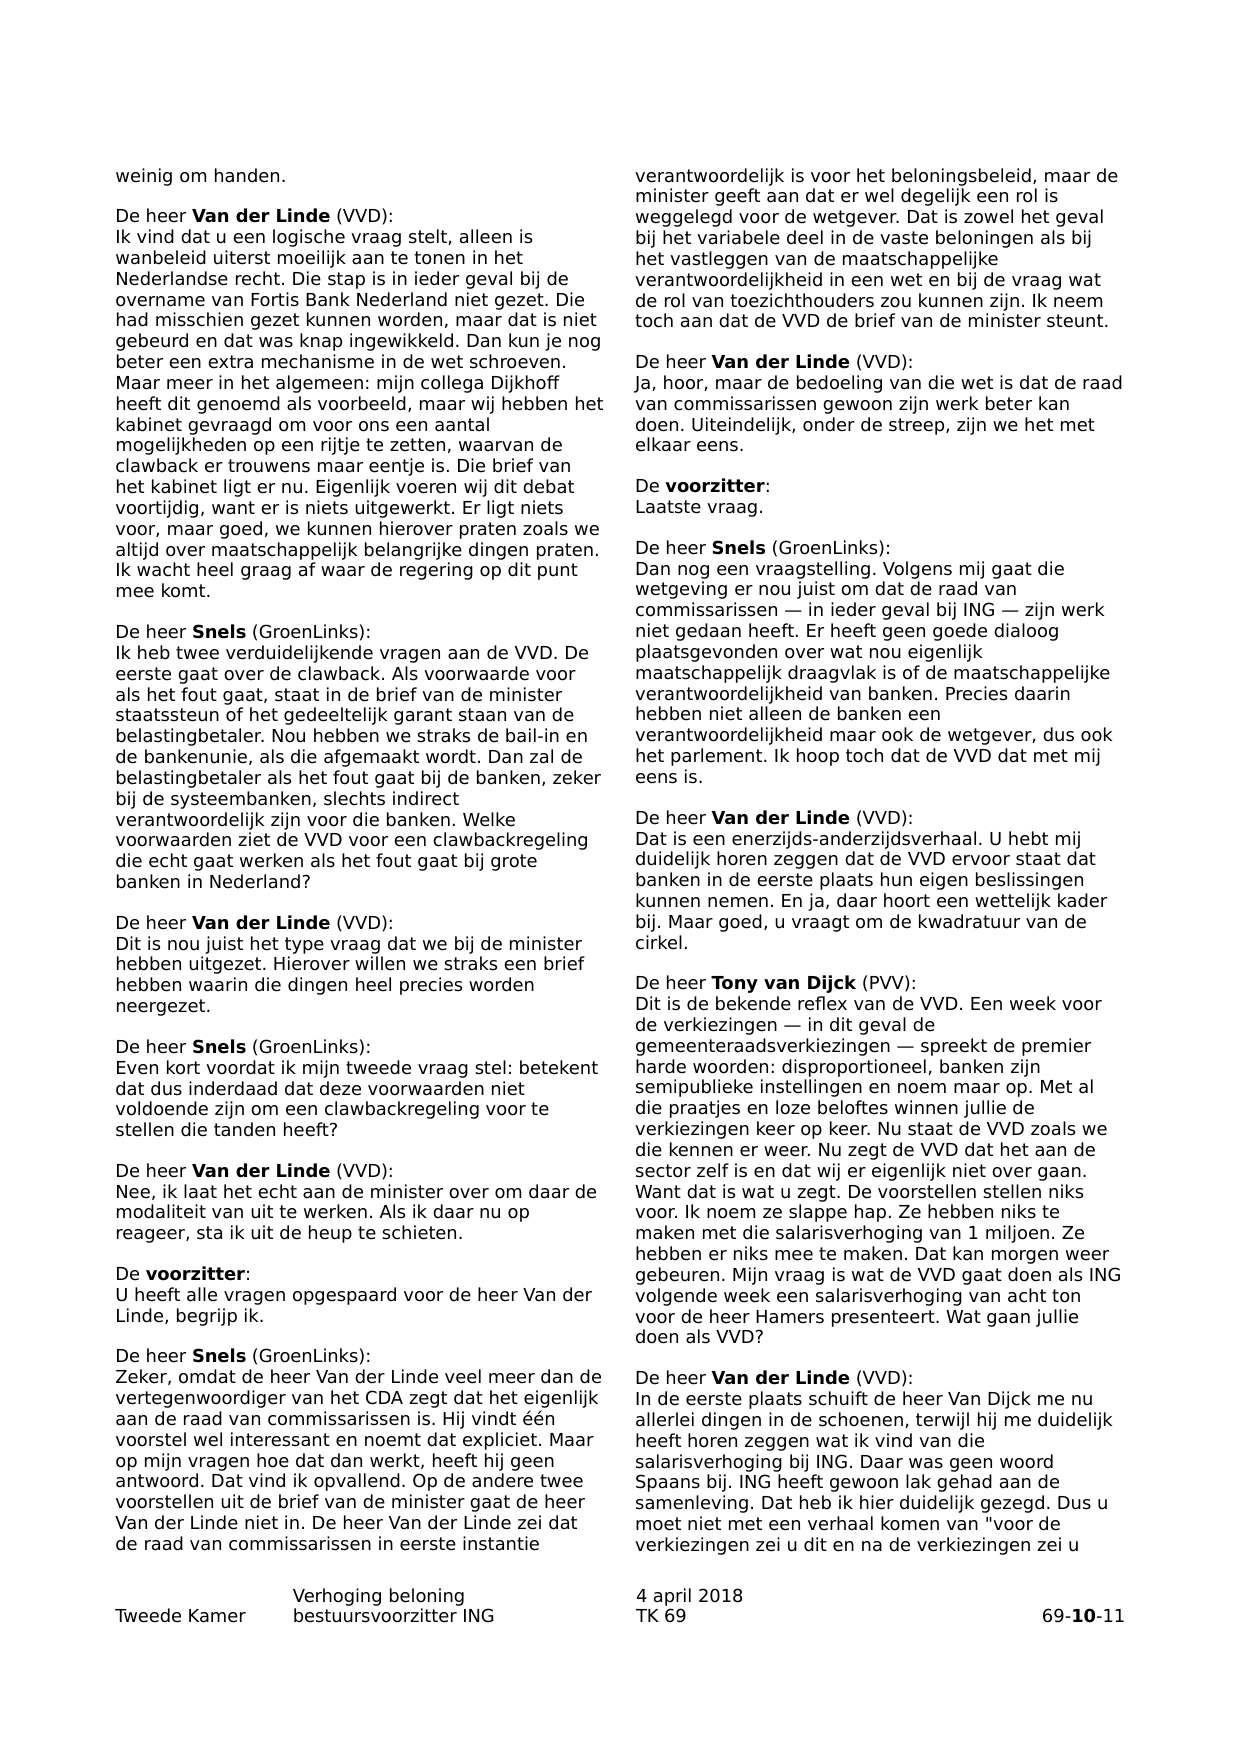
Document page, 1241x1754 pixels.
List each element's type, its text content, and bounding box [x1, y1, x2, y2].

text Dit is nou juist het type vraag dat we bij de minister hebben uitgezet. Hierover willen we straks een brief hebben waarin die dingen heel precies worden neergezet. [115, 933, 605, 1017]
text De heer Van der Linde (VVD): [115, 1161, 605, 1181]
text Laatste vraag. [635, 497, 1125, 518]
text Even kort voordat ik mijn tweede vraag stel: betekent dat dus inderdaad dat deze voorwaarden niet voldoende zijn om een clawbackregeling voor te stellen die tanden heeft? [115, 1057, 605, 1141]
text De heer Van der Linde (VVD): [635, 352, 1125, 373]
text De heer Van der Linde (VVD): [115, 206, 605, 227]
text De heer Van der Linde (VVD): [115, 913, 605, 933]
text U heeft alle vragen opgespaard voor de heer Van der Linde, begrijp ik. [115, 1285, 605, 1326]
text Dit is de bekende reflex van de VVD. Een week voor de verkiezingen — in dit geval de gemeenteraadsverkiezingen — spreekt de premier harde woorden: disproportioneel, banken zijn semipublieke instellingen en noem maar op. Met al die praatjes en loze beloftes winnen jullie de verkiezingen keer op keer. Nu staat de VVD zoals we die kennen er weer. Nu zegt de VVD dat het aan de sector zelf is en dat wij er eigenlijk niet over gaan. Want dat is wat u zegt. De voorstellen stellen niks voor. Ik noem ze slappe hap. Ze hebben niks te maken met die salarisverhoging van 1 miljoen. Ze hebben er niks mee te maken. Dat kan morgen weer gebeuren. Mijn vraag is wat de VVD gaat doen als ING volgende week een salarisverhoging van acht ton voor de heer Hamers presenteert. Wat gaan jullie doen als VVD? [635, 994, 1125, 1348]
text De heer Van der Linde (VVD): [635, 1368, 1125, 1389]
text De voorzitter: [115, 1264, 605, 1285]
text Dat is een enerzijds-anderzijdsverhaal. U hebt mij duidelijk horen zeggen dat de VVD ervoor staat dat banken in de eerste plaats hun eigen beslissingen kunnen nemen. En ja, daar hoort een wettelijk kader bij. Maar goed, u vraagt om de kwadratuur van de cirkel. [635, 828, 1125, 953]
text Ik heb twee verduidelijkende vragen aan de VVD. De eerste gaat over de clawback. Als voorwaarde voor als het fout gaat, staat in de brief van de minister staatssteun of het gedeeltelijk garant staan van de belastingbetaler. Nou hebben we straks de bail-in en de bankenunie, als die afgemaakt wordt. Dan zal de belastingbetaler als het fout gaat bij de banken, zeker bij de systeembanken, slechts indirect verantwoordelijk zijn voor die banken. Welke voorwaarden ziet de VVD voor een clawbackregeling die echt gaat werken als het fout gaat bij grote banken in Nederland? [115, 643, 605, 893]
text De heer Tony van Dijck (PVV): [635, 973, 1125, 994]
text Zeker, omdat de heer Van der Linde veel meer dan de vertegenwoordiger van het CDA zegt dat het eigenlijk aan de raad van commissarissen is. Hij vindt één voorstel wel interessant en noemt dat expliciet. Maar op mijn vragen hoe dat dan werkt, heeft hij geen antwoord. Dat vind ik opvallend. Op de andere twee voorstellen uit de brief van de minister gaat de heer Van der Linde niet in. De heer Van der Linde zei dat de raad van commissarissen in eerste instantie [115, 1367, 605, 1554]
text weinig om handen. [115, 165, 605, 186]
text De heer Snels (GroenLinks): [635, 538, 1125, 558]
text De voorzitter: [635, 476, 1125, 497]
text De heer Snels (GroenLinks): [115, 1346, 605, 1367]
text In de eerste plaats schuift de heer Van Dijck me nu allerlei dingen in de schoenen, terwijl hij me duidelijk heeft horen zeggen wat ik vind van die salarisverhoging bij ING. Daar was geen woord Spaans bij. ING heeft gewoon lak gehad aan de samenleving. Dat heb ik hier duidelijk gezegd. Dus u moet niet met een verhaal komen van "voor de verkiezingen zei u dit en na de verkiezingen zei u [635, 1389, 1125, 1556]
text verantwoordelijk is voor het beloningsbeleid, maar de minister geeft aan dat er wel degelijk een rol is weggelegd voor de wetgever. Dat is zowel het geval bij het variabele deel in de vaste beloningen als bij het vastleggen van de maatschappelijke verantwoordelijkheid in een wet en bij de vraag wat de rol van toezichthouders zou kunnen zijn. Ik neem toch aan dat de VVD de brief van de minister steunt. [635, 165, 1125, 332]
text De heer Van der Linde (VVD): [635, 807, 1125, 828]
text De heer Snels (GroenLinks): [115, 622, 605, 643]
text Dan nog een vraagstelling. Volgens mij gaat die wetgeving er nou juist om dat de raad van commissarissen — in ieder geval bij ING — zijn werk niet gedaan heeft. Er heeft geen goede dialoog plaatsgevonden over wat nou eigenlijk maatschappelijk draagvlak is of de maatschappelijke verantwoordelijkheid van banken. Precies daarin hebben niet alleen de banken een verantwoordelijkheid maar ook de wetgever, dus ook het parlement. Ik hoop toch dat de VVD dat met mij eens is. [635, 558, 1125, 787]
text De heer Snels (GroenLinks): [115, 1037, 605, 1057]
text Ik vind dat u een logische vraag stelt, alleen is wanbeleid uiterst moeilijk aan te tonen in het Nederlandse recht. Die stap is in ieder geval bij de overname van Fortis Bank Nederland niet gezet. Die had misschien gezet kunnen worden, maar dat is niet gebeurd en dat was knap ingewikkeld. Dan kun je nog beter een extra mechanisme in de wet schroeven. Maar meer in het algemeen: mijn collega Dijkhoff heeft dit genoemd als voorbeeld, maar wij hebben het kabinet gevraagd om voor ons een aantal mogelijkheden op een rijtje te zetten, waarvan de clawback er trouwens maar eentje is. Die brief van het kabinet ligt er nu. Eigenlijk voeren wij dit debat voortijdig, want er is niets uitgewerkt. Er ligt niets voor, maar goed, we kunnen hierover praten zoals we altijd over maatschappelijk belangrijke dingen praten. Ik wacht heel graag af waar de regering op dit punt mee komt. [115, 227, 605, 602]
text Ja, hoor, maar de bedoeling van die wet is dat de raad van commissarissen gewoon zijn werk beter kan doen. Uiteindelijk, onder de streep, zijn we het met elkaar eens. [635, 373, 1125, 456]
text Nee, ik laat het echt aan de minister over om daar de modaliteit van uit te werken. Als ik daar nu op reageer, sta ik uit de heup te schieten. [115, 1181, 605, 1244]
